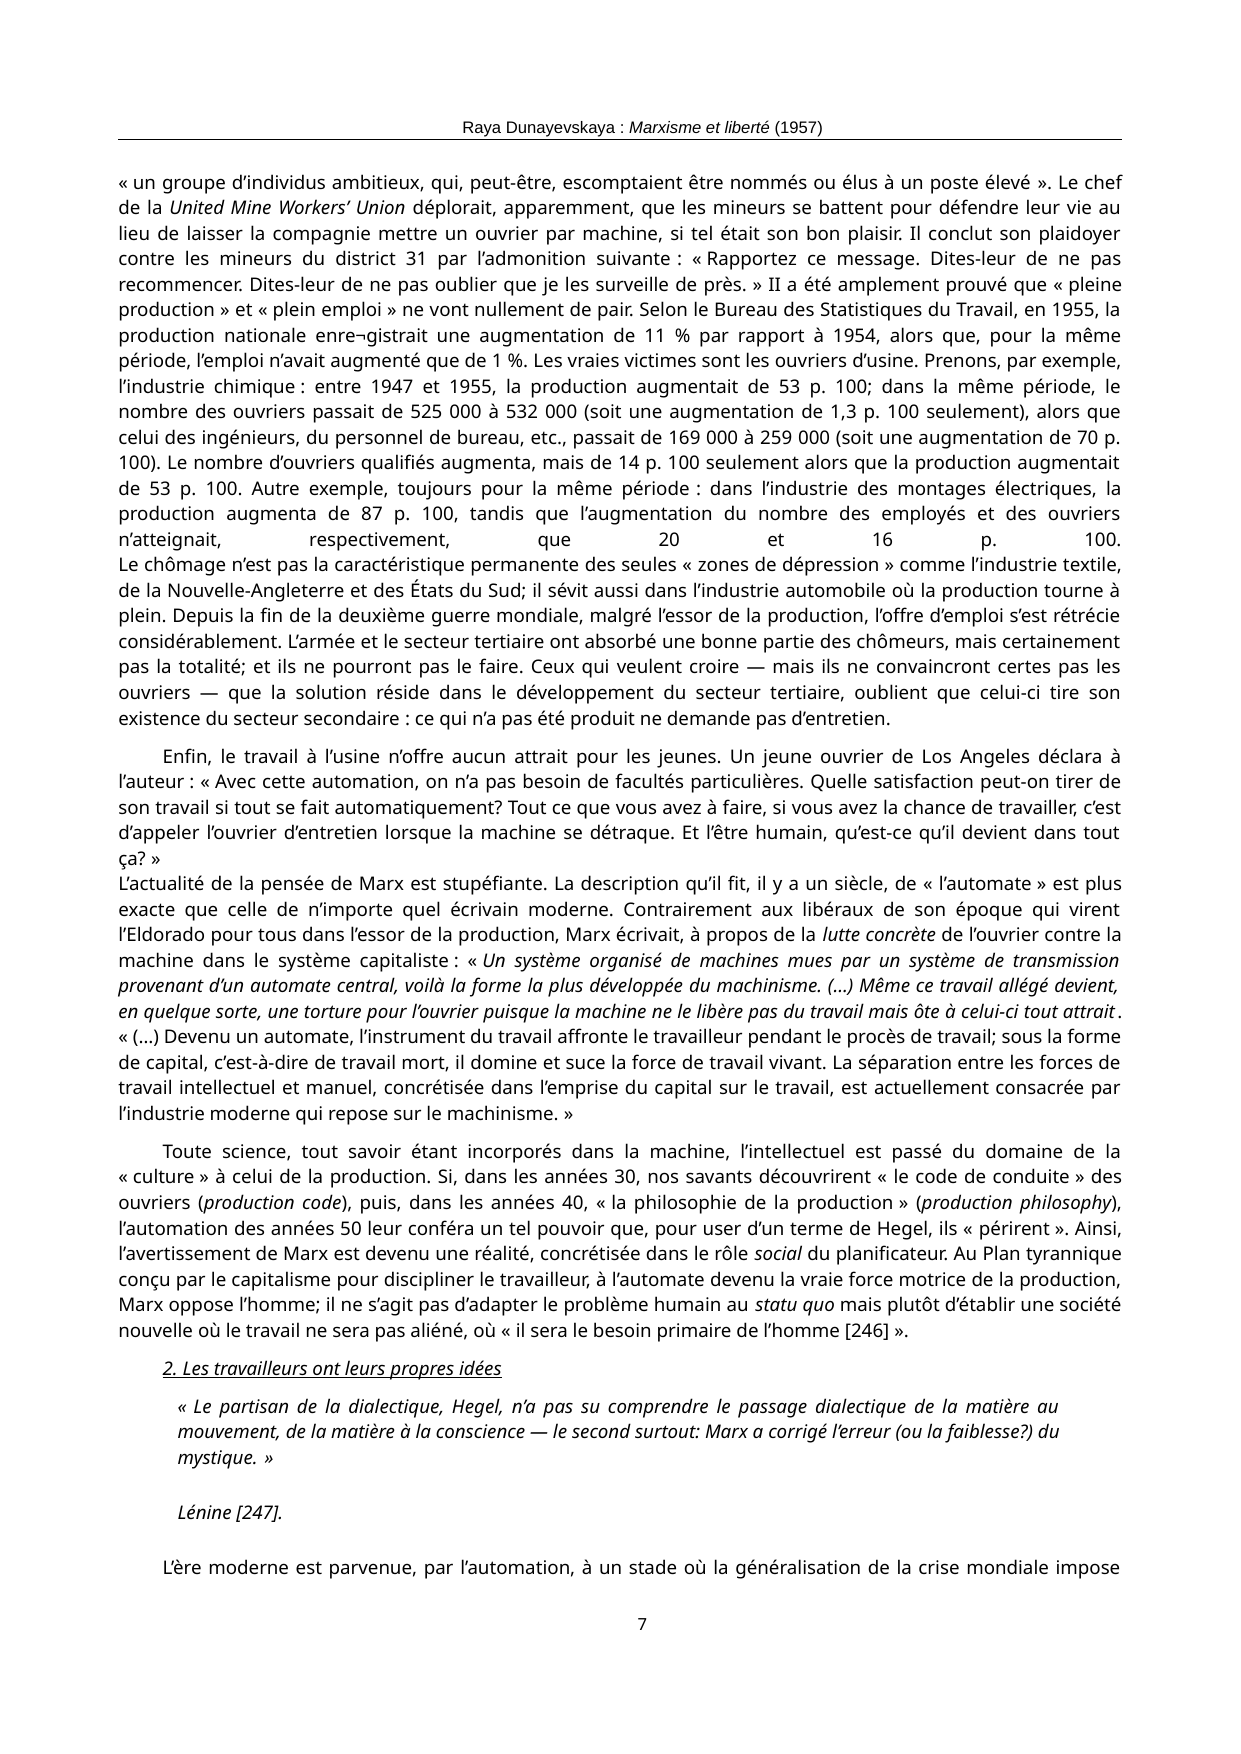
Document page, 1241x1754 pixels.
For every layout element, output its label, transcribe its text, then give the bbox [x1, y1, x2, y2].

text « un groupe d’individus ambitieux, qui, peut-être, escomptaient être nommés ou élus à un poste élevé ». Le chef de la United Mine Workers’ Union déplorait, apparemment, que les mineurs se battent pour défendre leur vie au lieu de laisser la compagnie mettre un ouvrier par machine, si tel était son bon plaisir. Il conclut son plaidoyer contre les mineurs du district 31 par l’admonition suivante : « Rapportez ce message. Dites-leur de ne pas recommencer. Dites-leur de ne pas oublier que je les surveille de près. » II a été amplement prouvé que « pleine production » et « plein emploi » ne vont nullement de pair. Selon le Bureau des Statistiques du Travail, en 1955, la production nationale enre¬gistrait une augmentation de 11 % par rapport à 1954, alors que, pour la même période, l’emploi n’avait augmenté que de 1 %. Les vraies victimes sont les ouvriers d’usine. Prenons, par exemple, l’industrie chimique : entre 1947 et 1955, la production augmentait de 53 p. 100; dans la même période, le nombre des ouvriers passait de 525 000 à 532 000 (soit une augmentation de 1,3 p. 100 seulement), alors que celui des ingénieurs, du personnel de bureau, etc., passait de 169 000 à 259 000 (soit une augmentation de 70 p. 100). Le nombre d’ouvriers qualifiés augmenta, mais de 14 p. 100 seulement alors que la production augmentait de 53 p. 100. Autre exemple, toujours pour la même période : dans l’industrie des montages électriques, la production augmenta de 87 p. 100, tandis que l’augmentation du nombre des employés et des ouvriers n’atteignait, respectivement, que 20 et 16 p. 100. Le chômage n’est pas la caractéristique permanente des seules « zones de dépression » comme l’industrie textile, de la Nouvelle-Angleterre et des États du Sud; il sévit aussi dans l’industrie automobile où la production tourne à plein. Depuis la fin de la deuxième guerre mondiale, malgré l’essor de la production, l’offre d’emploi s’est rétrécie considérablement. L’armée et le secteur tertiaire ont absorbé une bonne partie des chômeurs, mais certainement pas la totalité; et ils ne pourront pas le faire. Ceux qui veulent croire — mais ils ne convaincront certes pas les ouvriers — que la solution réside dans le développement du secteur tertiaire, oublient que celui-ci tire son existence du secteur secondaire : ce qui n’a pas été produit ne demande pas d’entretien. [118, 169, 1122, 730]
text Toute science, tout savoir étant incorporés dans la machine, l’intellectuel est passé du domaine de la « culture » à celui de la production. Si, dans les années 30, nos savants découvrirent « le code de conduite » des ouvriers (production code), puis, dans les années 40, « la philosophie de la production » (production philosophy), l’automation des années 50 leur conféra un tel pouvoir que, pour user d’un terme de Hegel, ils « périrent ». Ainsi, l’avertissement de Marx est devenu une réalité, concrétisée dans le rôle social du planificateur. Au Plan tyrannique conçu par le capitalisme pour discipliner le travailleur, à l’automate devenu la vraie force motrice de la production, Marx oppose l’homme; il ne s’agit pas d’adapter le problème humain au statu quo mais plutôt d’établir une société nouvelle où le travail ne sera pas aliéné, où « il sera le besoin primaire de l’homme [246] ». [118, 1138, 1122, 1342]
text L’ère moderne est parvenue, par l’automation, à un stade où la généralisation de la crise mondiale impose [118, 1554, 1122, 1579]
text Lénine [247]. [177, 1499, 1063, 1524]
text Enfin, le travail à l’usine n’offre aucun attrait pour les jeunes. Un jeune ouvrier de Los Angeles déclara à l’auteur : « Avec cette automation, on n’a pas besoin de facultés particulières. Quelle satisfaction peut-on tirer de son travail si tout se fait automatiquement? Tout ce que vous avez à faire, si vous avez la chance de travailler, c’est d’appeler l’ouvrier d’entretien lorsque la machine se détraque. Et l’être humain, qu’est-ce qu’il devient dans tout ça? » L’actualité de la pensée de Marx est stupéfiante. La description qu’il fit, il y a un siècle, de « l’automate » est plus exacte que celle de n’importe quel écrivain moderne. Contrairement aux libéraux de son époque qui virent l’Eldorado pour tous dans l’essor de la production, Marx écrivait, à propos de la lutte concrète de l’ouvrier contre la machine dans le système capitaliste : « Un système organisé de machines mues par un système de transmission provenant d’un automate central, voilà la forme la plus développée du machinisme. (…) Même ce travail allégé devient, en quelque sorte, une torture pour l’ouvrier puisque la machine ne le libère pas du travail mais ôte à celui-ci tout attrait. « (…) Devenu un automate, l’instrument du travail affronte le travailleur pendant le procès de travail; sous la forme de capital, c’est-à-dire de travail mort, il domine et suce la force de travail vivant. La séparation entre les forces de travail intellectuel et manuel, concrétisée dans l’emprise du capital sur le travail, est actuellement consacrée par l’industrie moderne qui repose sur le machinisme. » [118, 743, 1122, 1126]
text « Le partisan de la dialectique, Hegel, n’a pas su comprendre le passage dialectique de la matière au mouvement, de la matière à la conscience — le second surtout: Marx a corrigé l’erreur (ou la faiblesse?) du mystique. » [177, 1393, 1063, 1469]
text 2. Les travailleurs ont leurs propres idées [118, 1355, 1122, 1380]
